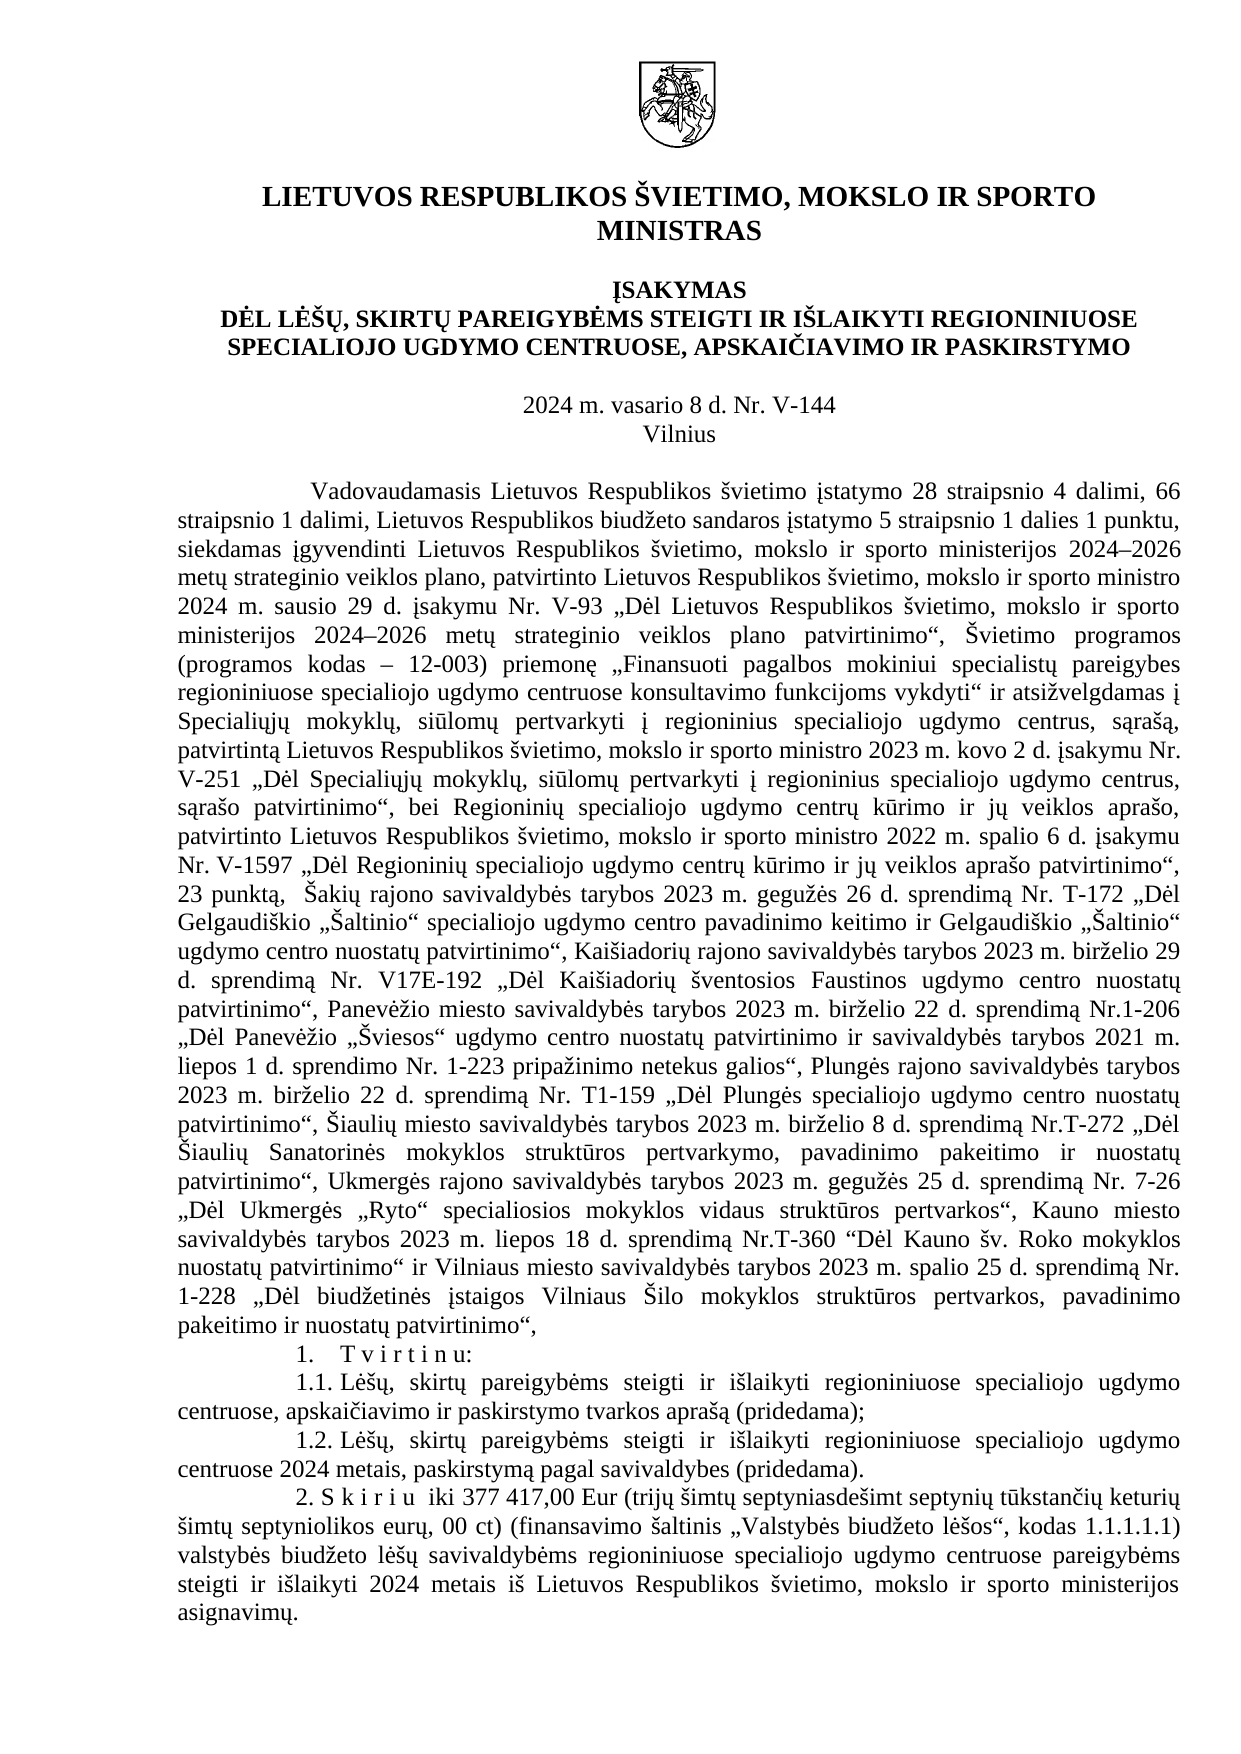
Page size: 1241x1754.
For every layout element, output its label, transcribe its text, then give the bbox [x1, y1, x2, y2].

text ĮSAKYMAS [177, 275, 1181, 304]
text MINISTRAS [177, 213, 1181, 246]
text DĖL LĖŠŲ, SKIRTŲ PAREIGYBĖMS STEIGTI IR IŠLAIKYTI REGIONINIUOSE SPECIALIOJO UGDYMO CENTRUOSE, APSKAIČIAVIMO IR PASKIRSTYMO [177, 304, 1181, 361]
text Vilnius [177, 419, 1181, 447]
text 1.2. Lėšų, skirtų pareigybėms steigti ir išlaikyti regioniniuose specialiojo ugdymo centruose 2024 metais, paskirstymą pagal savivaldybes (pridedama). [177, 1425, 1181, 1482]
text 2024 m. vasario 8 d. Nr. V-144 [177, 390, 1181, 419]
text Vadovaudamasis Lietuvos Respublikos švietimo įstatymo 28 straipsnio 4 dalimi, 66 straipsnio 1 dalimi, Lietuvos Respublikos biudžeto sandaros įstatymo 5 straipsnio 1 dalies 1 punktu, siekdamas įgyvendinti Lietuvos Respublikos švietimo, mokslo ir sporto ministerijos 2024–2026 metų strateginio veiklos plano, patvirtinto Lietuvos Respublikos švietimo, mokslo ir sporto ministro 2024 m. sausio 29 d. įsakymu Nr. V-93 „Dėl Lietuvos Respublikos švietimo, mokslo ir sporto ministerijos 2024–2026 metų strateginio veiklos plano patvirtinimo“, Švietimo programos (programos kodas – 12-003) priemonę „Finansuoti pagalbos mokiniui specialistų pareigybes regioniniuose specialiojo ugdymo centruose konsultavimo funkcijoms vykdyti“ ir atsižvelgdamas į Specialiųjų mokyklų, siūlomų pertvarkyti į regioninius specialiojo ugdymo centrus, sąrašą, patvirtintą Lietuvos Respublikos švietimo, mokslo ir sporto ministro 2023 m. kovo 2 d. įsakymu Nr. V-251 „Dėl Specialiųjų mokyklų, siūlomų pertvarkyti į regioninius specialiojo ugdymo centrus, sąrašo patvirtinimo“, bei Regioninių specialiojo ugdymo centrų kūrimo ir jų veiklos aprašo, patvirtinto Lietuvos Respublikos švietimo, mokslo ir sporto ministro 2022 m. spalio 6 d. įsakymu Nr. V-1597 „Dėl Regioninių specialiojo ugdymo centrų kūrimo ir jų veiklos aprašo patvirtinimo“, 23 punktą, Šakių rajono savivaldybės tarybos 2023 m. gegužės 26 d. sprendimą Nr. T-172 „Dėl Gelgaudiškio „Šaltinio“ specialiojo ugdymo centro pavadinimo keitimo ir Gelgaudiškio „Šaltinio“ ugdymo centro nuostatų patvirtinimo“, Kaišiadorių rajono savivaldybės tarybos 2023 m. birželio 29 d. sprendimą Nr. V17E-192 „Dėl Kaišiadorių šventosios Faustinos ugdymo centro nuostatų patvirtinimo“, Panevėžio miesto savivaldybės tarybos 2023 m. birželio 22 d. sprendimą Nr.1-206 „Dėl Panevėžio „Šviesos“ ugdymo centro nuostatų patvirtinimo ir savivaldybės tarybos 2021 m. liepos 1 d. sprendimo Nr. 1-223 pripažinimo netekus galios“, Plungės rajono savivaldybės tarybos 2023 m. birželio 22 d. sprendimą Nr. T1-159 „Dėl Plungės specialiojo ugdymo centro nuostatų patvirtinimo“, Šiaulių miesto savivaldybės tarybos 2023 m. birželio 8 d. sprendimą Nr.T-272 „Dėl Šiaulių Sanatorinės mokyklos struktūros pertvarkymo, pavadinimo pakeitimo ir nuostatų patvirtinimo“, Ukmergės rajono savivaldybės tarybos 2023 m. gegužės 25 d. sprendimą Nr. 7-26 „Dėl Ukmergės „Ryto“ specialiosios mokyklos vidaus struktūros pertvarkos“, Kauno miesto savivaldybės tarybos 2023 m. liepos 18 d. sprendimą Nr.T-360 “Dėl Kauno šv. Roko mokyklos nuostatų patvirtinimo“ ir Vilniaus miesto savivaldybės tarybos 2023 m. spalio 25 d. sprendimą Nr. 1-228 „Dėl biudžetinės įstaigos Vilniaus Šilo mokyklos struktūros pertvarkos, pavadinimo pakeitimo ir nuostatų patvirtinimo“, [177, 476, 1181, 1339]
text 1.1. Lėšų, skirtų pareigybėms steigti ir išlaikyti regioniniuose specialiojo ugdymo centruose, apskaičiavimo ir paskirstymo tvarkos aprašą (pridedama); [177, 1367, 1181, 1425]
text 1. T v i r t i n u: [177, 1339, 1181, 1367]
text LIETUVOS RESPUBLIKOS ŠVIETIMO, MOKSLO IR SPORTO [177, 179, 1181, 213]
text 2. S k i r i u iki 377 417,00 Eur (trijų šimtų septyniasdešimt septynių tūkstančių keturių šimtų septyniolikos eurų, 00 ct) (finansavimo šaltinis „Valstybės biudžeto lėšos“, kodas 1.1.1.1.1) valstybės biudžeto lėšų savivaldybėms regioniniuose specialiojo ugdymo centruose pareigybėms steigti ir išlaikyti 2024 metais iš Lietuvos Respublikos švietimo, mokslo ir sporto ministerijos asignavimų. [177, 1482, 1181, 1626]
